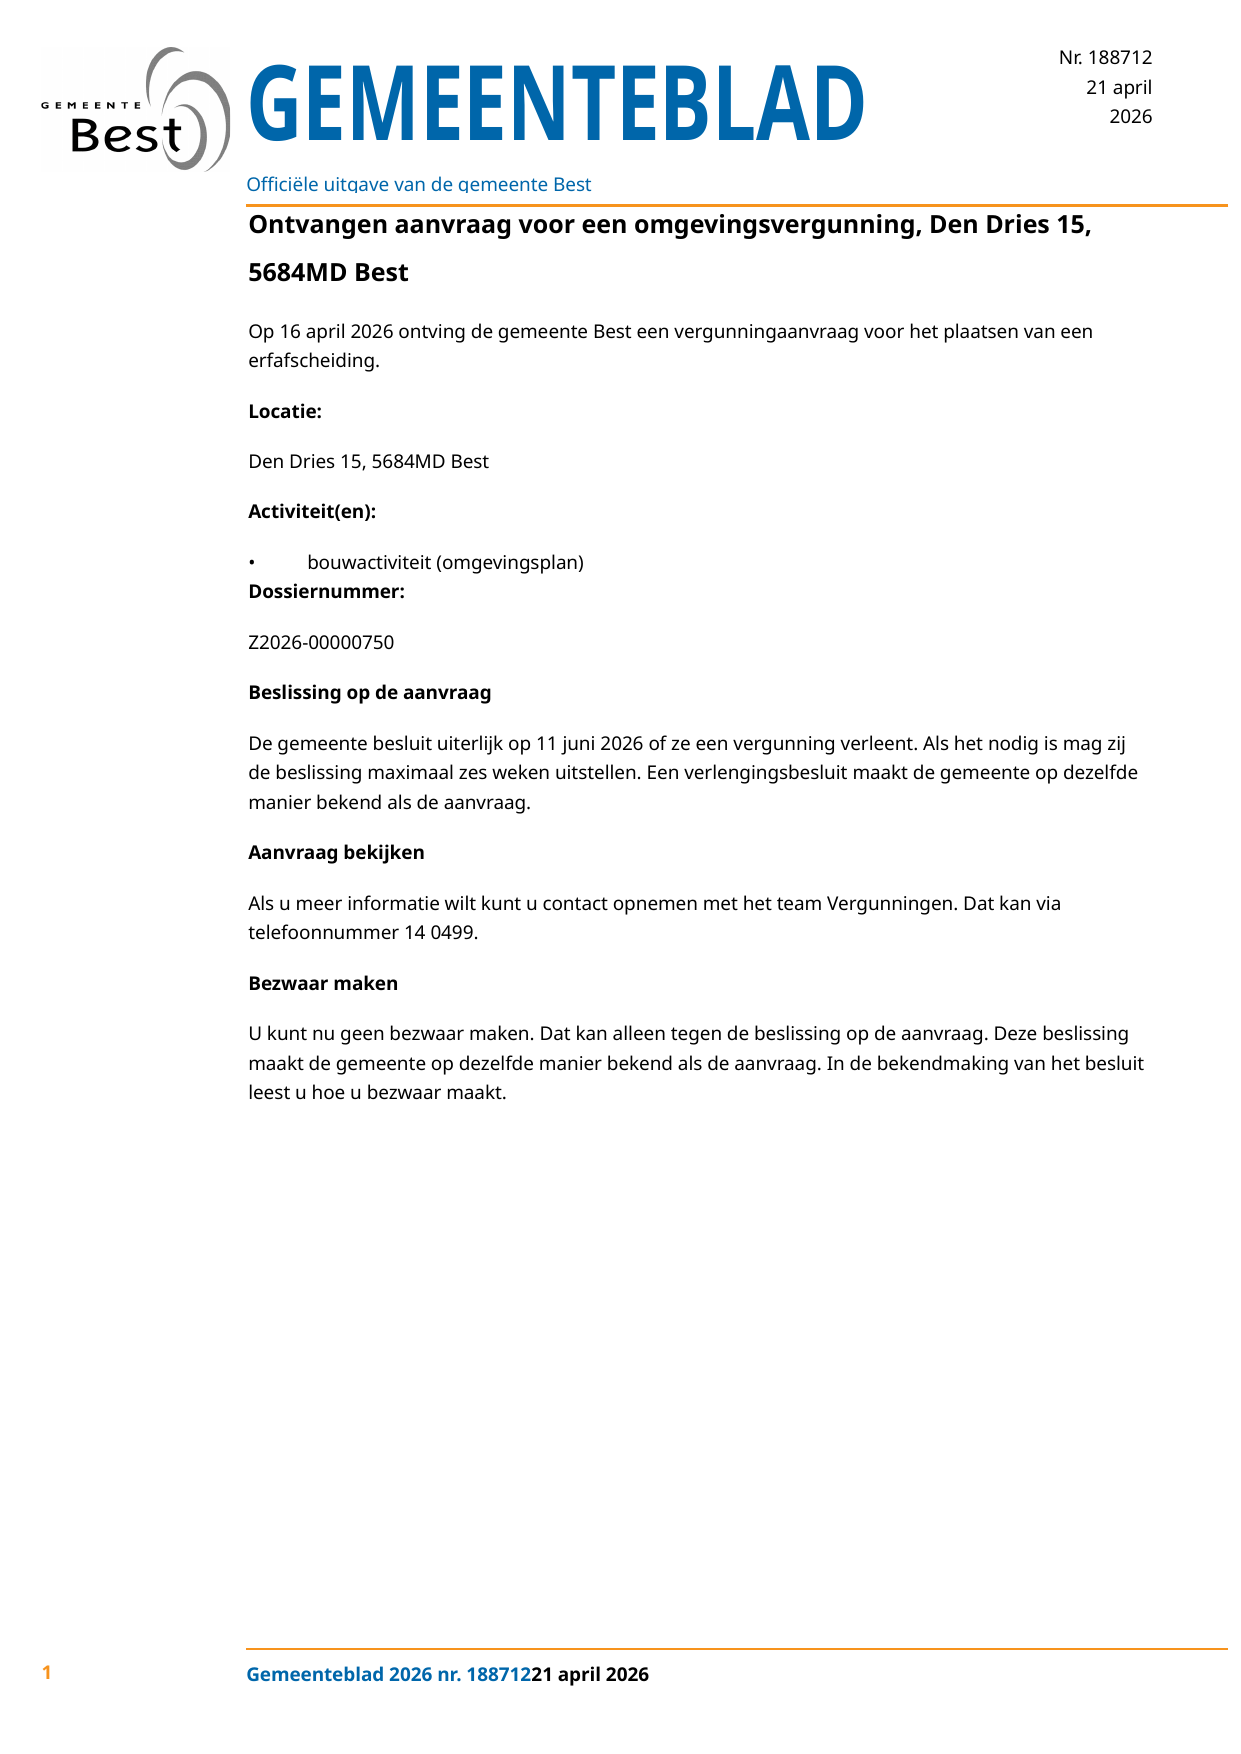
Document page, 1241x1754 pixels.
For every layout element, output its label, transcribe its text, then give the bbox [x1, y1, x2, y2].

text Aanvraag bekijken [248, 839, 1152, 865]
text Op 16 april 2026 ontving de gemeente Best een vergunningaanvraag voor het plaatsen van een erfafscheiding. [248, 318, 1152, 373]
text Ontvangen aanvraag voor een omgevingsvergunning, Den Dries 15, 5684MD Best [248, 207, 1152, 288]
text Z2026-00000750 [248, 629, 1152, 655]
text De gemeente besluit uiterlijk op 11 juni 2026 of ze een vergunning verleent. Als het nodig is mag zij de beslissing maximaal zes weken uitstellen. Een verlengingsbesluit maakt de gemeente op dezelfde manier bekend als de aanvraag. [248, 730, 1152, 815]
text U kunt nu geen bezwaar maken. Dat kan alleen tegen de beslissing op de aanvraag. Deze beslissing maakt de gemeente op dezelfde manier bekend als de aanvraag. In de bekendmaking van het besluit leest u hoe u bezwaar maakt. [248, 1020, 1152, 1105]
text Locatie: [248, 398, 1152, 424]
text Activiteit(en): [248, 499, 1152, 524]
text Den Dries 15, 5684MD Best [248, 448, 1152, 474]
text Dossiernummer: [248, 579, 1152, 604]
list bouwactiviteit (omgevingsplan) [248, 549, 1152, 575]
text Beslissing op de aanvraag [248, 679, 1152, 705]
picture [41, 47, 231, 172]
text Bezwaar maken [248, 970, 1152, 996]
text Als u meer informatie wilt kunt u contact opnemen met het team Vergunningen. Dat kan via telefoonnummer 14 0499. [248, 890, 1152, 945]
